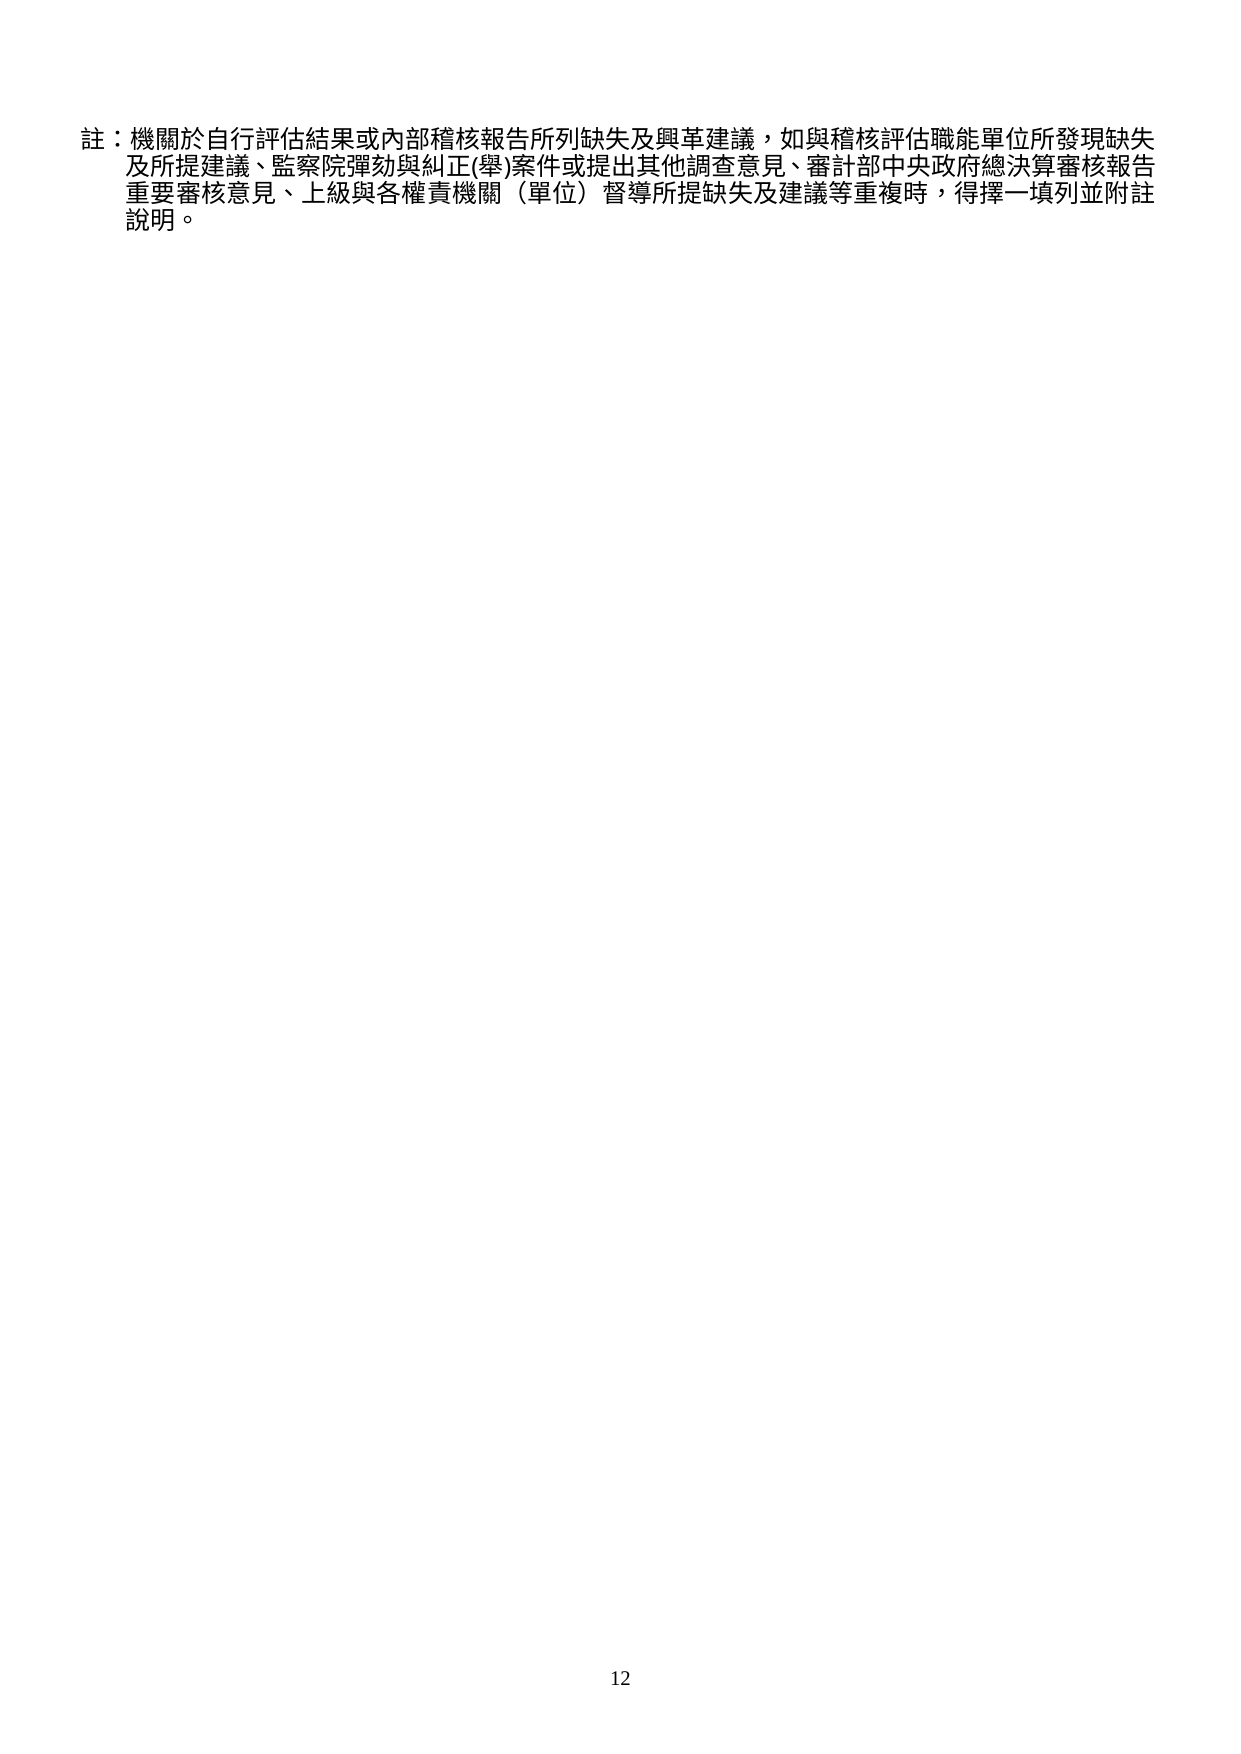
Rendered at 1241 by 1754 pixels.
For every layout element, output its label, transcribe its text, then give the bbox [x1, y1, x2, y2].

text 註：機關於自行評估結果或內部稽核報告所列缺失及興革建議，如與稽核評估職能單位所發現缺失及所提建議、監察院彈劾與糾正(舉)案件或提出其他調查意見、審計部中央政府總決算審核報告重要審核意見、上級與各權責機關（單位）督導所提缺失及建議等重複時，得擇一填列並附註說明。 [81, 127, 1156, 235]
